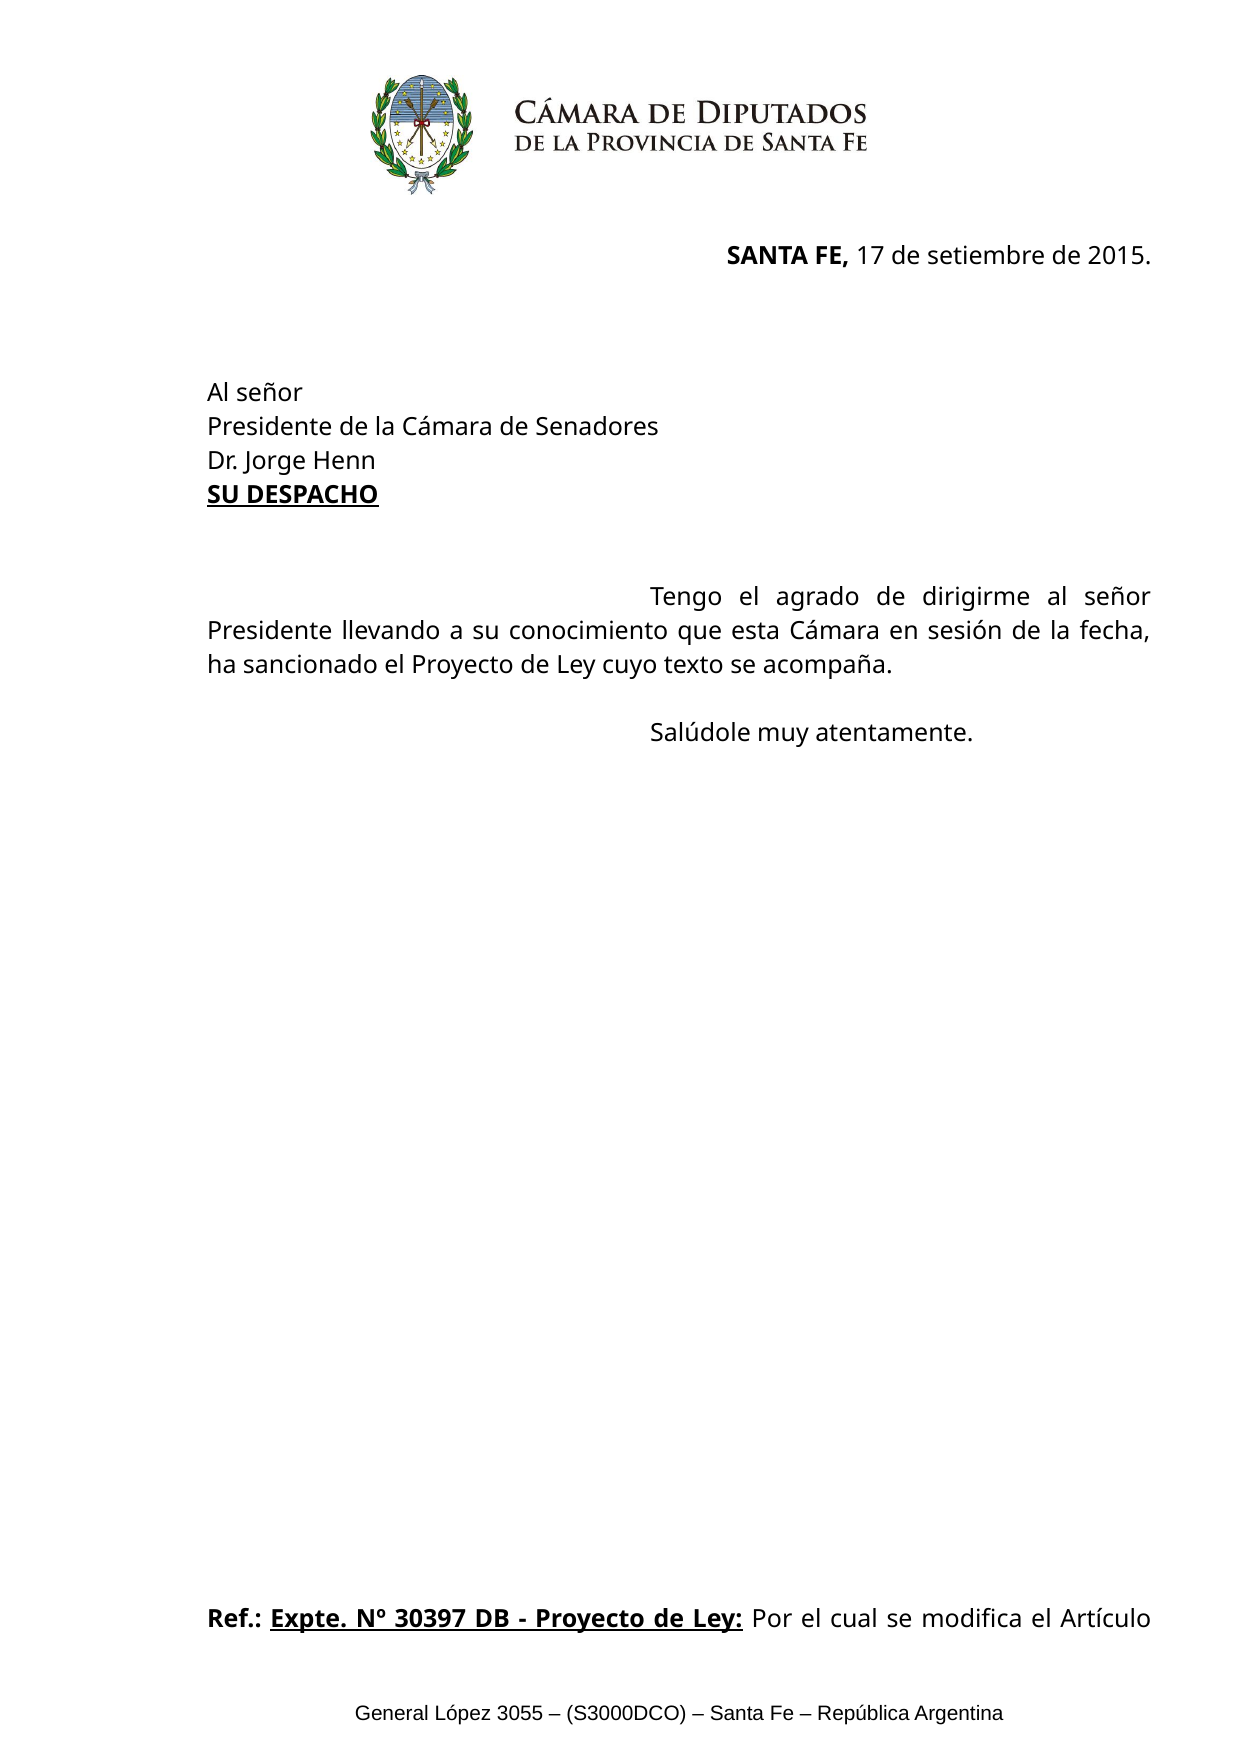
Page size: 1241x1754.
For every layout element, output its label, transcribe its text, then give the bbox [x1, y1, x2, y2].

text Al señor [207, 374, 1152, 408]
text Salúdole muy atentamente. [207, 715, 1152, 749]
picture [370, 75, 867, 199]
text Dr. Jorge Henn [207, 442, 1152, 476]
text Ref.: Expte. Nº 30397 DB - Proyecto de Ley: Por el cual se modifica el Artículo [207, 1601, 1152, 1634]
text Tengo el agrado de dirigirme al señor Presidente llevando a su conocimiento que esta Cámara en sesión de la fecha, ha sancionado el Proyecto de Ley cuyo texto se acompaña. [207, 579, 1152, 681]
text SANTA FE, 17 de setiembre de 2015. [207, 238, 1152, 272]
text Presidente de la Cámara de Senadores [207, 408, 1152, 442]
text SU DESPACHO [207, 476, 1152, 511]
